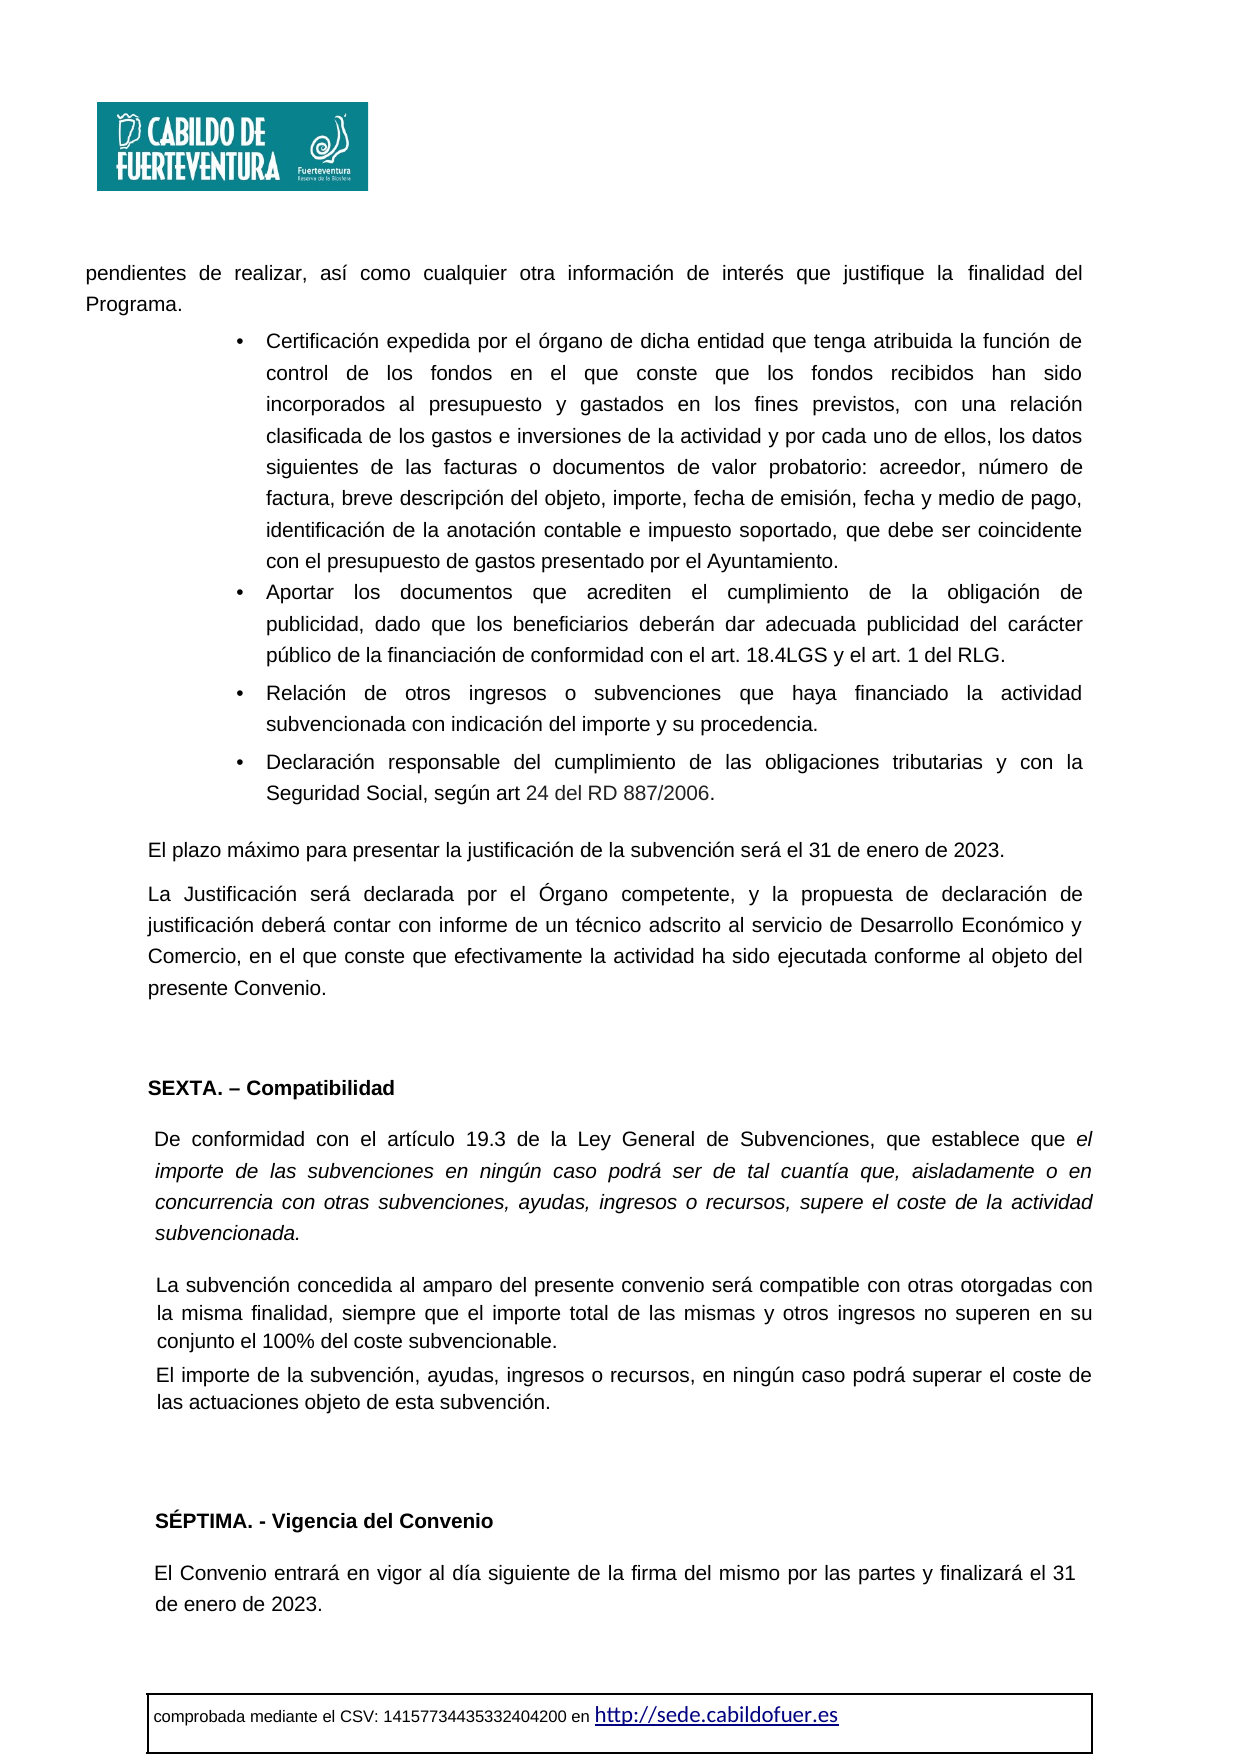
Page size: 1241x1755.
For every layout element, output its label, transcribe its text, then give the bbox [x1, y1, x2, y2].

list Declaración responsable del cumplimiento de las obligaciones tributarias y con la Seguridad Social, según art 24 del RD 887/2006. [236, 750, 1083, 805]
text El importe de la subvención, ayudas, ingresos o recursos, en ningún caso podrá superar el coste de las actuaciones objeto de esta subvención. [156, 1362, 1093, 1414]
subtitle SÉPTIMA. - Vigencia del Convenio [155, 1509, 1107, 1533]
text De conformidad con el artículo 19.3 de la Ley General de Subvenciones, que establece que el importe de las subvenciones en ningún caso podrá ser de tal cuantía que, aisladamente o en concurrencia con otras subvenciones, ayudas, ingresos o recursos, supere el coste de la actividad subvencionada. [154, 1127, 1093, 1245]
list Relación de otros ingresos o subvenciones que haya financiado la actividad subvencionada con indicación del importe y su procedencia. [236, 681, 1083, 736]
text La Justificación será declarada por el Órgano competente, y la propuesta de declaración de justificación deberá contar con informe de un técnico adscrito al servicio de Desarrollo Económico y Comercio, en el que conste que efectivamente la actividad ha sido ejecutada conforme al objeto del presente Convenio. [148, 881, 1083, 999]
text El plazo máximo para presentar la justificación de la subvención será el 31 de enero de 2023. [148, 837, 1107, 861]
text La subvención concedida al amparo del presente convenio será compatible con otras otorgadas con la misma finalidad, siempre que el importe total de las mismas y otros ingresos no superen en su conjunto el 100% del coste subvencionable. [156, 1273, 1093, 1352]
text pendientes de realizar, así como cualquier otra información de interés que justifique la finalidad del Programa. [85, 260, 1083, 316]
list Aportar los documentos que acrediten el cumplimiento de la obligación de publicidad, dado que los beneficiarios deberán dar adecuada publicidad del carácter público de la financiación de conformidad con el art. 18.4LGS y el art. 1 del RLG. [236, 580, 1083, 667]
subtitle SEXTA. – Compatibilidad [148, 1076, 1107, 1100]
text El Convenio entrará en vigor al día siguiente de la firma del mismo por las partes y finalizará el 31 de enero de 2023. [154, 1561, 1093, 1616]
list Certificación expedida por el órgano de dicha entidad que tenga atribuida la función de control de los fondos en el que conste que los fondos recibidos han sido incorporados al presupuesto y gastados en los fines previstos, con una relación clasificada de los gastos e inversiones de la actividad y por cada uno de ellos, los datos siguientes de las facturas o documentos de valor probatorio: acreedor, número de factura, breve descripción del objeto, importe, fecha de emisión, fecha y medio de pago, identificación de la anotación contable e impuesto soportado, que debe ser coincidente con el presupuesto de gastos presentado por el Ayuntamiento. [236, 329, 1083, 573]
